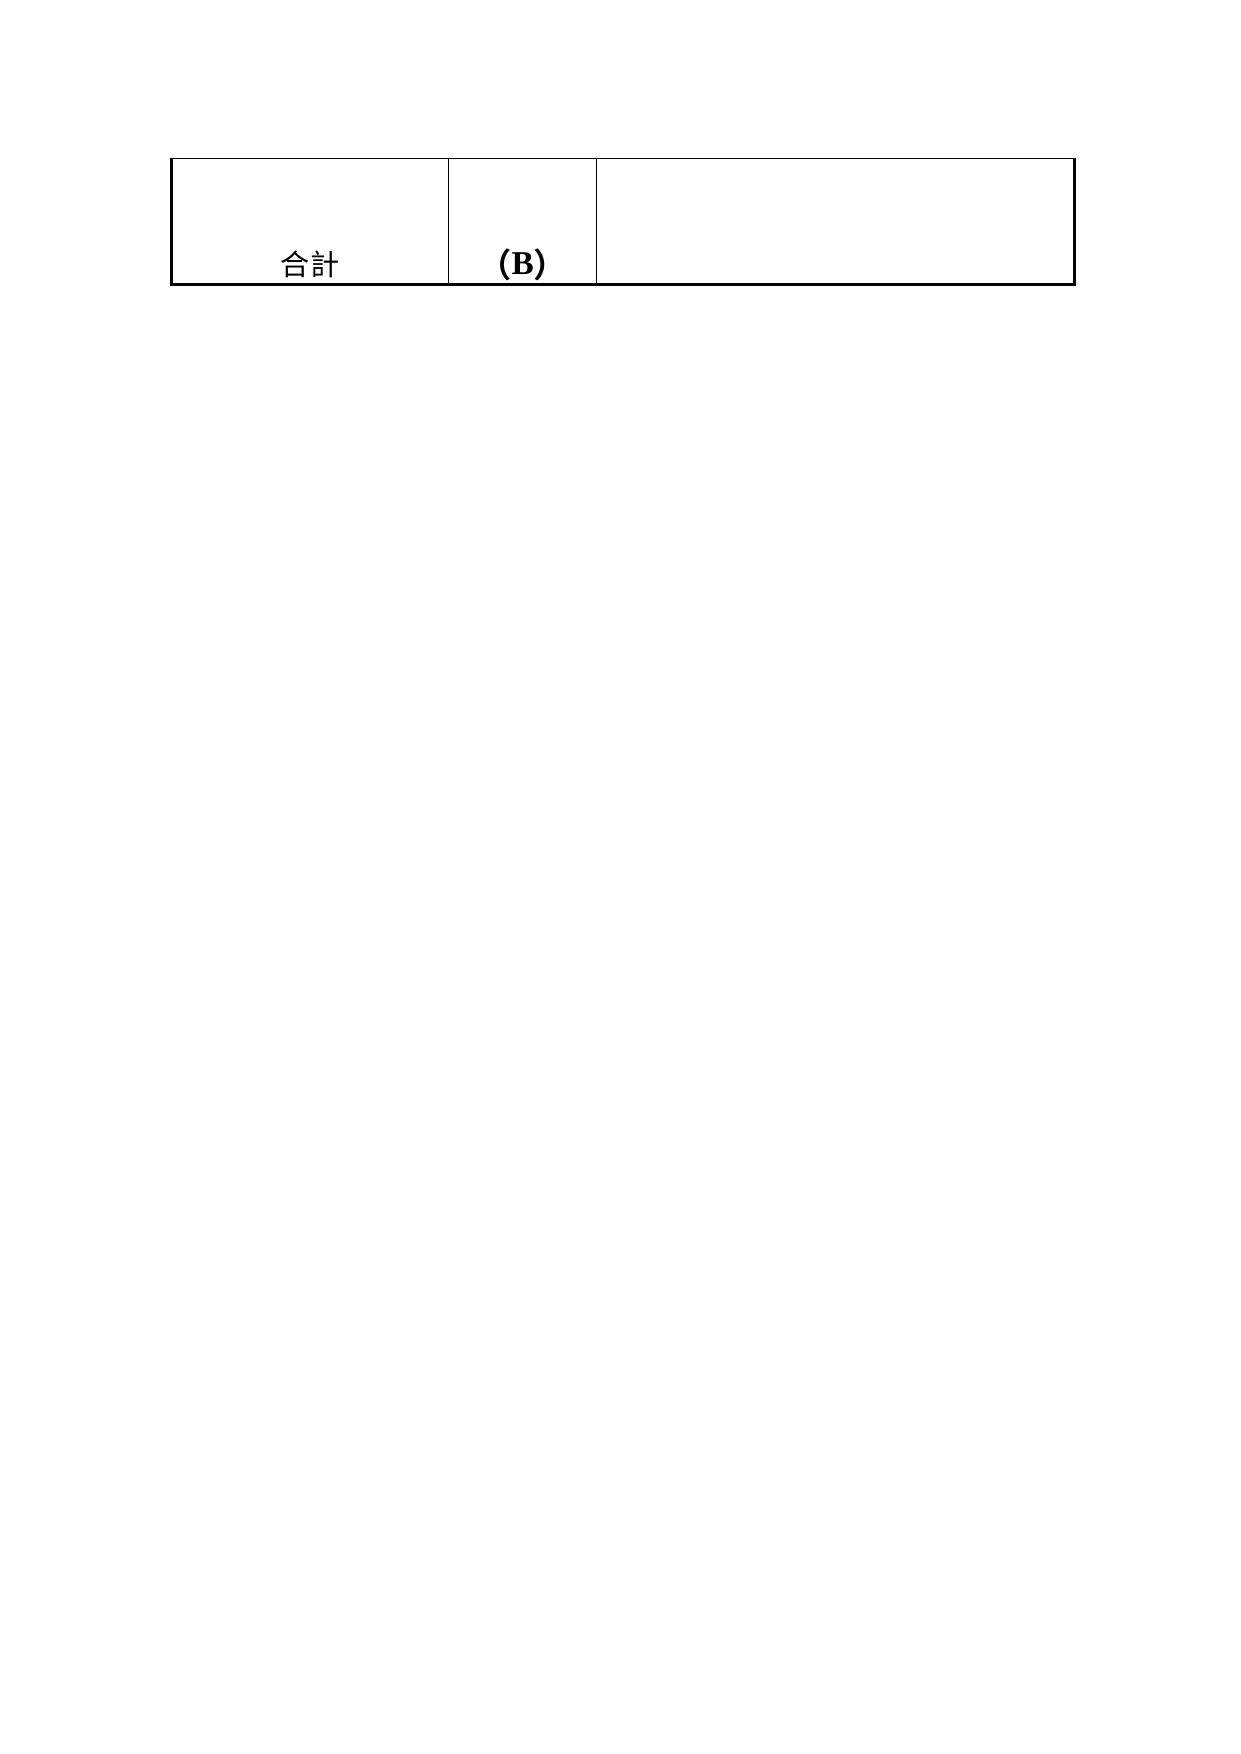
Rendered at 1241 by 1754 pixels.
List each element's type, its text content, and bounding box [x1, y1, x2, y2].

table_cell （B） [449, 159, 596, 283]
table_cell [597, 159, 1073, 283]
table_cell 合計 [173, 159, 448, 283]
